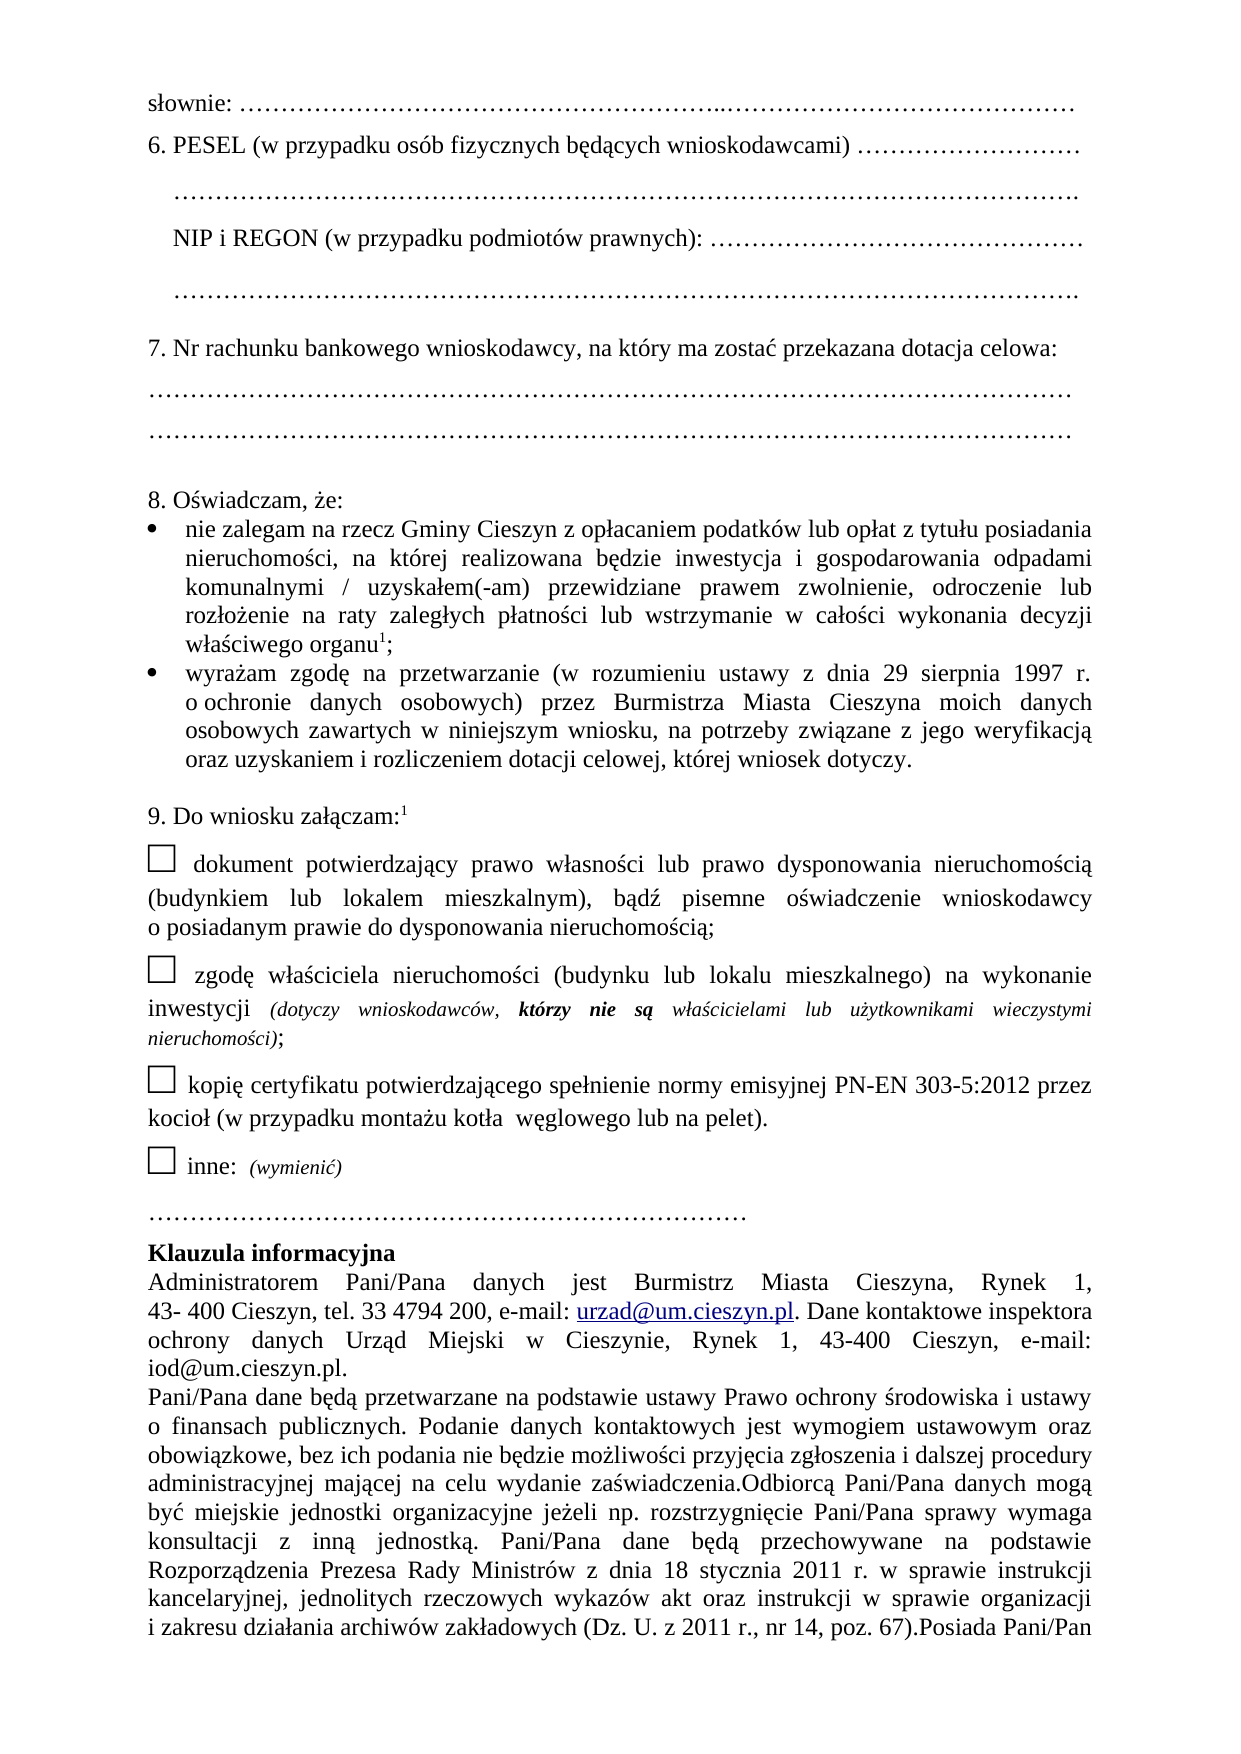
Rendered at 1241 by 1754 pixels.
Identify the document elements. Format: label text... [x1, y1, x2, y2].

text ………………………………………………………………………………………………. [148, 276, 1093, 304]
text 7. Nr rachunku bankowego wnioskodawcy, na który ma zostać przekazana dotacja celowa: [148, 333, 1093, 362]
text ……………………………………………………………… [148, 1197, 1093, 1226]
text słownie: …………………………………………………..…………………………………… [148, 88, 1093, 117]
text ………………………………………………………………………………………………… [148, 416, 1093, 444]
text 8. Oświadczam, że: [148, 486, 1093, 514]
list nie zalegam na rzecz Gminy Cieszyn z opłacaniem podatków lub opłat z tytułu posiadania nieruchomości, na której realizowana będzie inwestycja i gospodarowania odpadami komunalnymi / uzyskałem(-am) przewidziane prawem zwolnienie, odroczenie lub rozłożenie na raty zaległych płatności lub wstrzymanie w całości wykonania decyzji właściwego organu1; [148, 514, 1093, 658]
text □ inne: (wymienić) [148, 1132, 1093, 1185]
text ………………………………………………………………………………………………… [148, 374, 1093, 403]
text 9. Do wniosku załączam:1 [148, 801, 1093, 830]
text □ kopię certyfikatu potwierdzającego spełnienie normy emisyjnej PN-EN 303-5:2012 przez kocioł (w przypadku montażu kotła węglowego lub na pelet). [148, 1051, 1093, 1132]
text □ zgodę właściciela nieruchomości (budynku lub lokalu mieszkalnego) na wykonanie inwestycji (dotyczy wnioskodawców, którzy nie są właścicielami lub użytkownikami wieczystymi nieruchomości); [148, 940, 1093, 1051]
text Klauzula informacyjna [148, 1238, 1093, 1267]
text Pani/Pana dane będą przetwarzane na podstawie ustawy Prawo ochrony środowiska i ustawy o finansach publicznych. Podanie danych kontaktowych jest wymogiem ustawowym oraz obowiązkowe, bez ich podania nie będzie możliwości przyjęcia zgłoszenia i dalszej procedury administracyjnej mającej na celu wydanie zaświadczenia.Odbiorcą Pani/Pana danych mogą być miejskie jednostki organizacyjne jeżeli np. rozstrzygnięcie Pani/Pana sprawy wymaga konsultacji z inną jednostką. Pani/Pana dane będą przechowywane na podstawie Rozporządzenia Prezesa Rady Ministrów z dnia 18 stycznia 2011 r. w sprawie instrukcji kancelaryjnej, jednolitych rzeczowych wykazów akt oraz instrukcji w sprawie organizacji i zakresu działania archiwów zakładowych (Dz. U. z 2011 r., nr 14, poz. 67).Posiada Pani/Pan [148, 1382, 1093, 1641]
text □ dokument potwierdzający prawo własności lub prawo dysponowania nieruchomością (budynkiem lub lokalem mieszkalnym), bądź pisemne oświadczenie wnioskodawcy o posiadanym prawie do dysponowania nieruchomością; [148, 830, 1093, 940]
text 6. PESEL (w przypadku osób fizycznych będących wnioskodawcami) ……………………… [148, 130, 1093, 158]
text ………………………………………………………………………………………………. [148, 176, 1093, 205]
text Administratorem Pani/Pana danych jest Burmistrz Miasta Cieszyna, Rynek 1, 43- 400 Cieszyn, tel. 33 4794 200, e-mail: urzad@um.cieszyn.pl. Dane kontaktowe inspektora ochrony danych Urząd Miejski w Cieszynie, Rynek 1, 43-400 Cieszyn, e-mail: iod@um.cieszyn.pl. [148, 1267, 1093, 1382]
list wyrażam zgodę na przetwarzanie (w rozumieniu ustawy z dnia 29 sierpnia 1997 r. o ochronie danych osobowych) przez Burmistrza Miasta Cieszyna moich danych osobowych zawartych w niniejszym wniosku, na potrzeby związane z jego weryfikacją oraz uzyskaniem i rozliczeniem dotacji celowej, której wniosek dotyczy. [148, 658, 1093, 773]
text NIP i REGON (w przypadku podmiotów prawnych): ……………………………………… [148, 223, 1093, 251]
